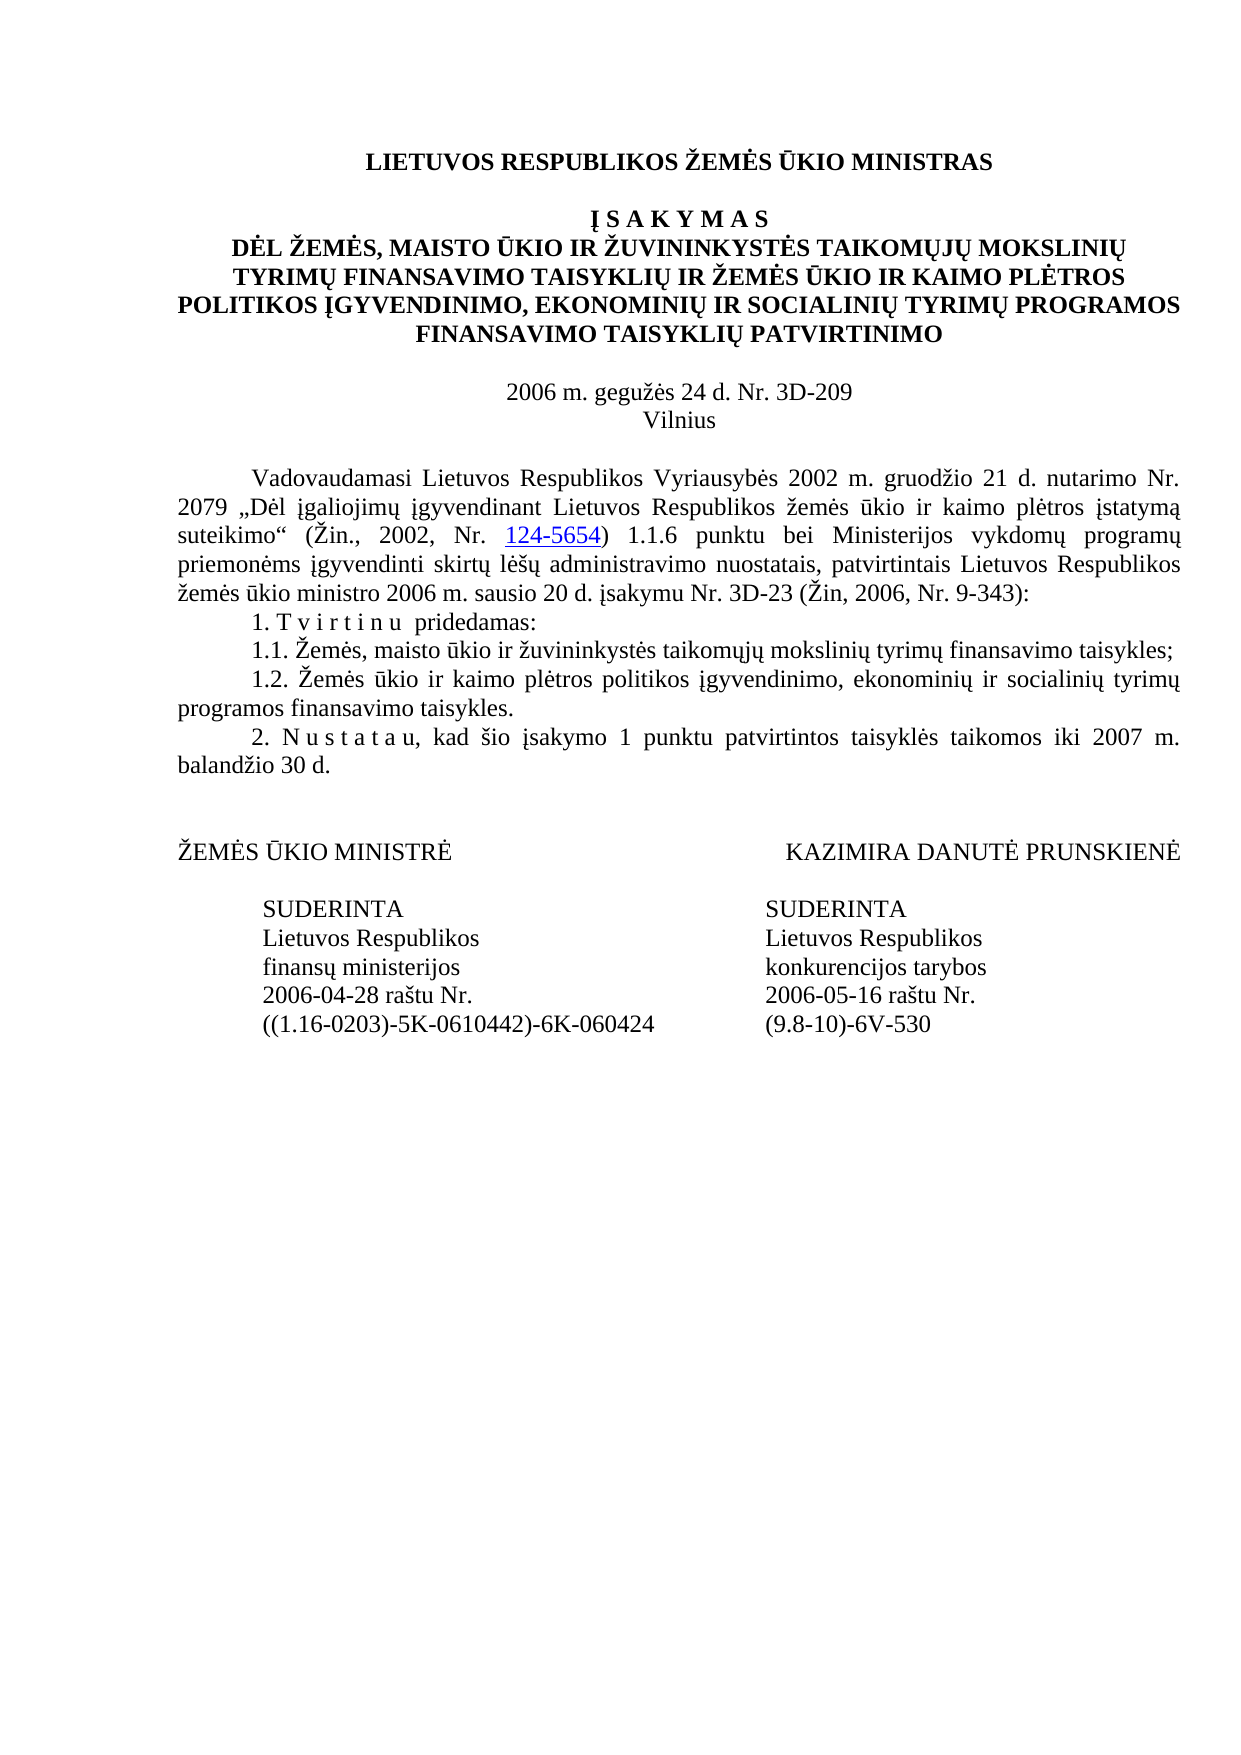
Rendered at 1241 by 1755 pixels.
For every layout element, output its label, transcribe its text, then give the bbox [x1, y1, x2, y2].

table_cell 2006-04-28 raštu Nr. [177, 981, 754, 1009]
table_cell 2006-05-16 raštu Nr. [754, 981, 1181, 1009]
text 1.2. Žemės ūkio ir kaimo plėtros politikos įgyvendinimo, ekonominių ir socialinių tyrimų programos finansavimo taisykles. [177, 664, 1181, 722]
table_cell ((1.16-0203)-5K-0610442)-6K-060424 [177, 1009, 754, 1038]
table_cell finansų ministerijos [177, 952, 754, 981]
text Vadovaudamasi Lietuvos Respublikos Vyriausybės 2002 m. gruodžio 21 d. nutarimo Nr. 2079 „Dėl įgaliojimų įgyvendinant Lietuvos Respublikos žemės ūkio ir kaimo plėtros įstatymą suteikimo“ (Žin., 2002, Nr. 124-5654) 1.1.6 punktu bei Ministerijos vykdomų programų priemonėms įgyvendinti skirtų lėšų administravimo nuostatais, patvirtintais Lietuvos Respublikos žemės ūkio ministro 2006 m. sausio 20 d. įsakymu Nr. 3D-23 (Žin, 2006, Nr. 9-343): [177, 463, 1181, 607]
text 1.1. Žemės, maisto ūkio ir žuvininkystės taikomųjų mokslinių tyrimų finansavimo taisykles; [177, 636, 1181, 664]
text Į S A K Y M A S [177, 204, 1181, 233]
table_cell Lietuvos Respublikos [754, 923, 1181, 952]
text 2. Nustatau, kad šio įsakymo 1 punktu patvirtintos taisyklės taikomos iki 2007 m. balandžio 30 d. [177, 722, 1181, 779]
text 1. Tvirtinu pridedamas: [177, 607, 1181, 636]
table_cell Lietuvos Respublikos [177, 923, 754, 952]
table_header SUDERINTA [177, 894, 754, 923]
text 2006 m. gegužės 24 d. Nr. 3D-209 [177, 377, 1181, 406]
table_header SUDERINTA [754, 894, 1181, 923]
table_cell konkurencijos tarybos [754, 952, 1181, 981]
text LIETUVOS RESPUBLIKOS ŽEMĖS ŪKIO MINISTRAS [177, 147, 1181, 176]
text DĖL ŽEMĖS, MAISTO ŪKIO IR ŽUVININKYSTĖS TAIKOMŲJŲ MOKSLINIŲ TYRIMŲ FINANSAVIMO TAISYKLIŲ IR ŽEMĖS ŪKIO IR KAIMO PLĖTROS POLITIKOS ĮGYVENDINIMO, EKONOMINIŲ IR SOCIALINIŲ TYRIMŲ PROGRAMOS FINANSAVIMO TAISYKLIŲ PATVIRTINIMO [177, 233, 1181, 348]
table_cell (9.8-10)-6V-530 [754, 1009, 1181, 1038]
text ŽEMĖS ŪKIO MINISTRĖ KAZIMIRA DANUTĖ PRUNSKIENĖ [177, 837, 1181, 866]
text Vilnius [177, 406, 1181, 434]
